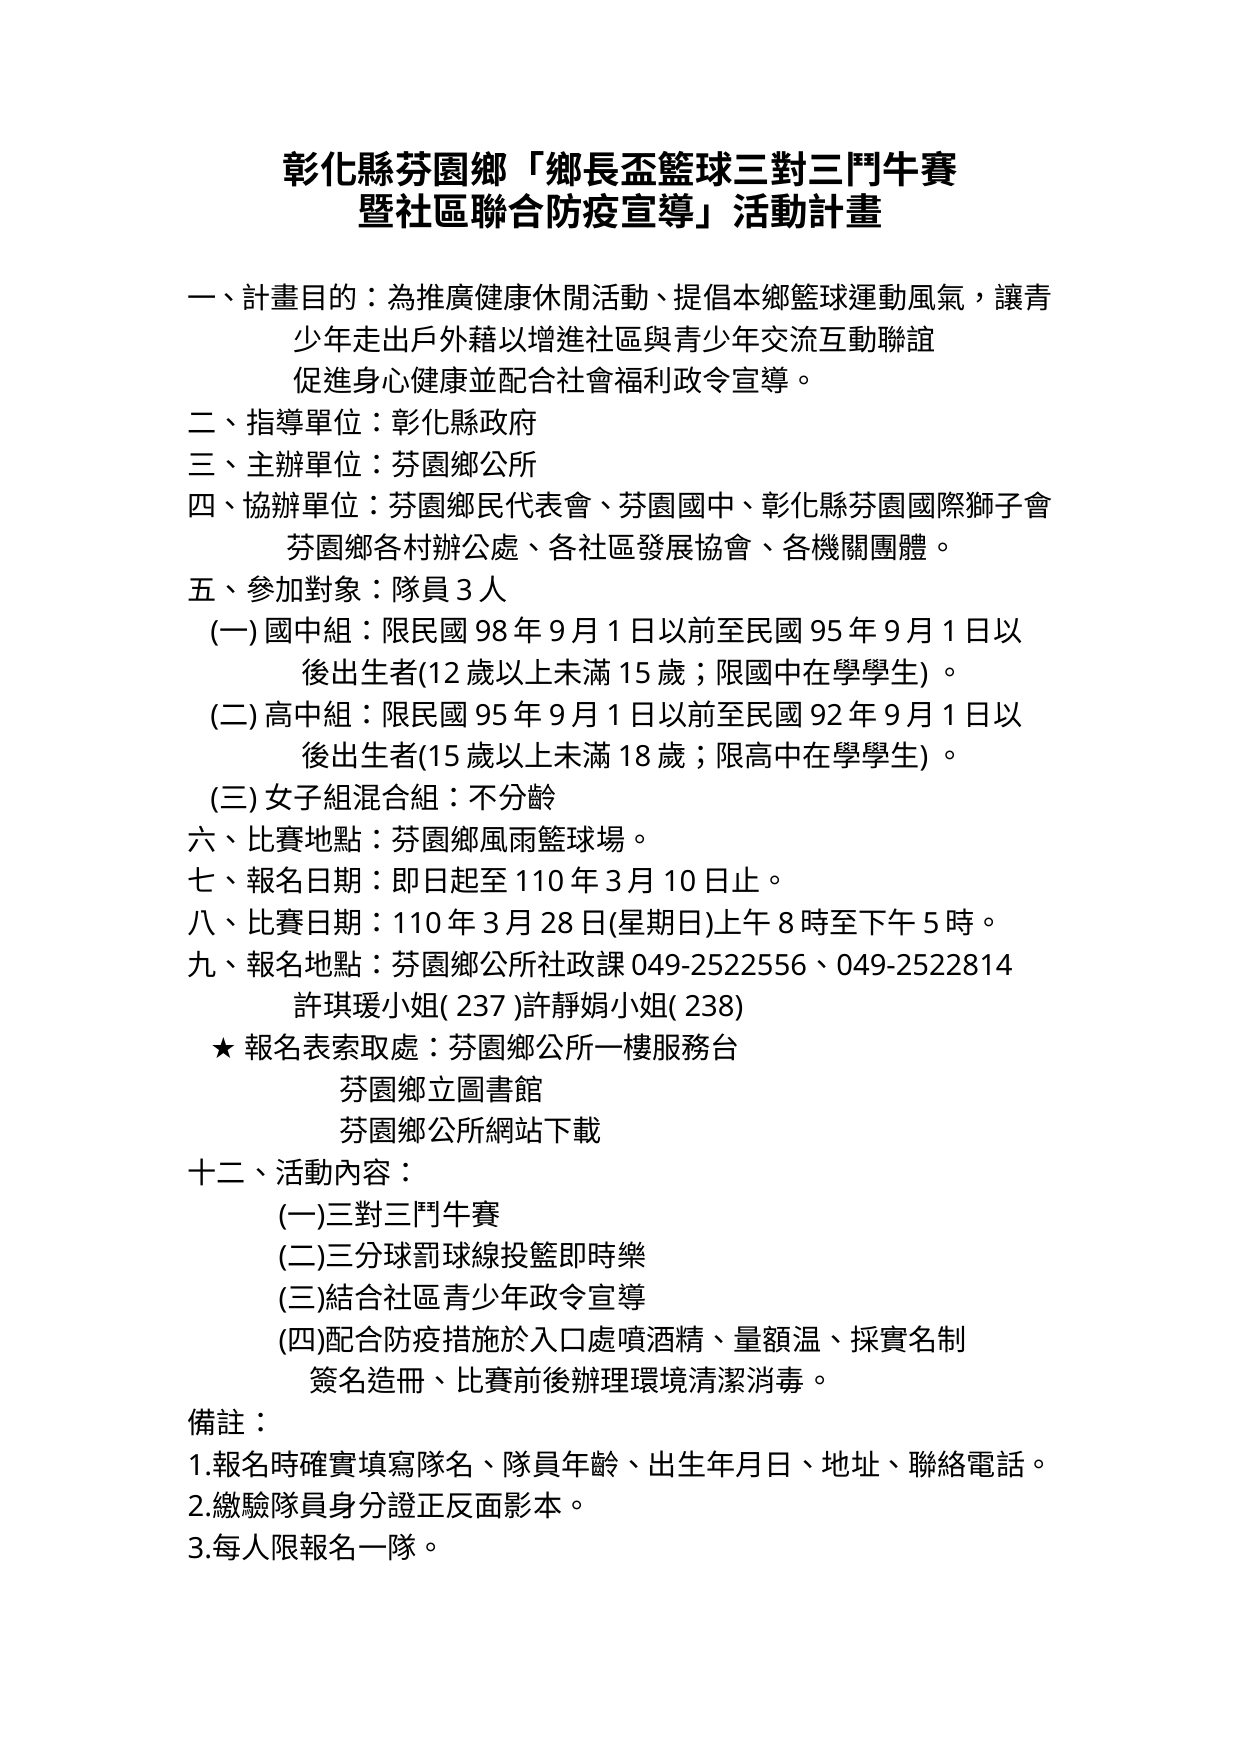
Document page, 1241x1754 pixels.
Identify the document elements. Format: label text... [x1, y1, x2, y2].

text (一) 國中組：限民國98年9月1日以前至民國95年9月1日以 [187, 608, 1053, 650]
text (四)配合防疫措施於入口處噴酒精、量額温、採實名制 [187, 1317, 1053, 1358]
text 暨社區聯合防疫宣導」活動計畫 [187, 192, 1053, 233]
text 備註： [187, 1400, 1053, 1442]
text 2.繳驗隊員身分證正反面影本。 [187, 1483, 1053, 1525]
text 芬園鄉公所網站下載 [187, 1108, 1053, 1150]
text 九、報名地點：芬園鄉公所社政課049-2522556、049-2522814 [187, 942, 1053, 983]
text 六、比賽地點：芬園鄉風雨籃球場。 [187, 817, 1053, 858]
text 簽名造冊、比賽前後辦理環境清潔消毒。 [187, 1358, 1053, 1400]
text 促進身心健康並配合社會福利政令宣導。 [187, 358, 1053, 400]
text 二、指導單位：彰化縣政府 [187, 400, 1053, 442]
text 四、協辦單位：芬園鄉民代表會、芬園國中、彰化縣芬園國際獅子會 [187, 483, 1053, 525]
text 少年走出戶外藉以增進社區與青少年交流互動聯誼 [187, 317, 1053, 358]
text (二)三分球罰球線投籃即時樂 [187, 1233, 1053, 1275]
text (三)結合社區青少年政令宣導 [187, 1275, 1053, 1317]
text 五、參加對象：隊員3人 [187, 567, 1053, 608]
text 十二、活動內容： [187, 1150, 1053, 1192]
text 後出生者(12歲以上未滿15歲；限國中在學學生) 。 [187, 650, 1053, 692]
text 1.報名時確實填寫隊名、隊員年齡、出生年月日、地址、聯絡電話。 [187, 1442, 1053, 1483]
text (二) 高中組：限民國95年9月1日以前至民國92年9月1日以 [187, 692, 1053, 733]
text 許琪瑗小姐( 237 )許靜娟小姐( 238) [187, 983, 1053, 1025]
text (一)三對三鬥牛賽 [187, 1192, 1053, 1233]
text 七、報名日期：即日起至110年3月10日止。 [187, 858, 1053, 900]
text 八、比賽日期：110年3月28日(星期日)上午8時至下午5時。 [187, 900, 1053, 942]
text ★ 報名表索取處：芬園鄉公所一樓服務台 [187, 1025, 1053, 1067]
text 彰化縣芬園鄉「鄉長盃籃球三對三鬥牛賽 [187, 150, 1053, 192]
text 三、主辦單位：芬園鄉公所 [187, 442, 1053, 483]
text 3.每人限報名一隊。 [187, 1525, 1053, 1567]
text 後出生者(15歲以上未滿18歲；限高中在學學生) 。 [187, 733, 1053, 775]
text 芬園鄉立圖書館 [187, 1067, 1053, 1108]
text 一、計畫目的：為推廣健康休閒活動、提倡本鄉籃球運動風氣，讓青 [187, 275, 1053, 317]
text (三) 女子組混合組：不分齡 [187, 775, 1053, 817]
text 芬園鄉各村辦公處、各社區發展協會、各機關團體。 [187, 525, 1053, 567]
